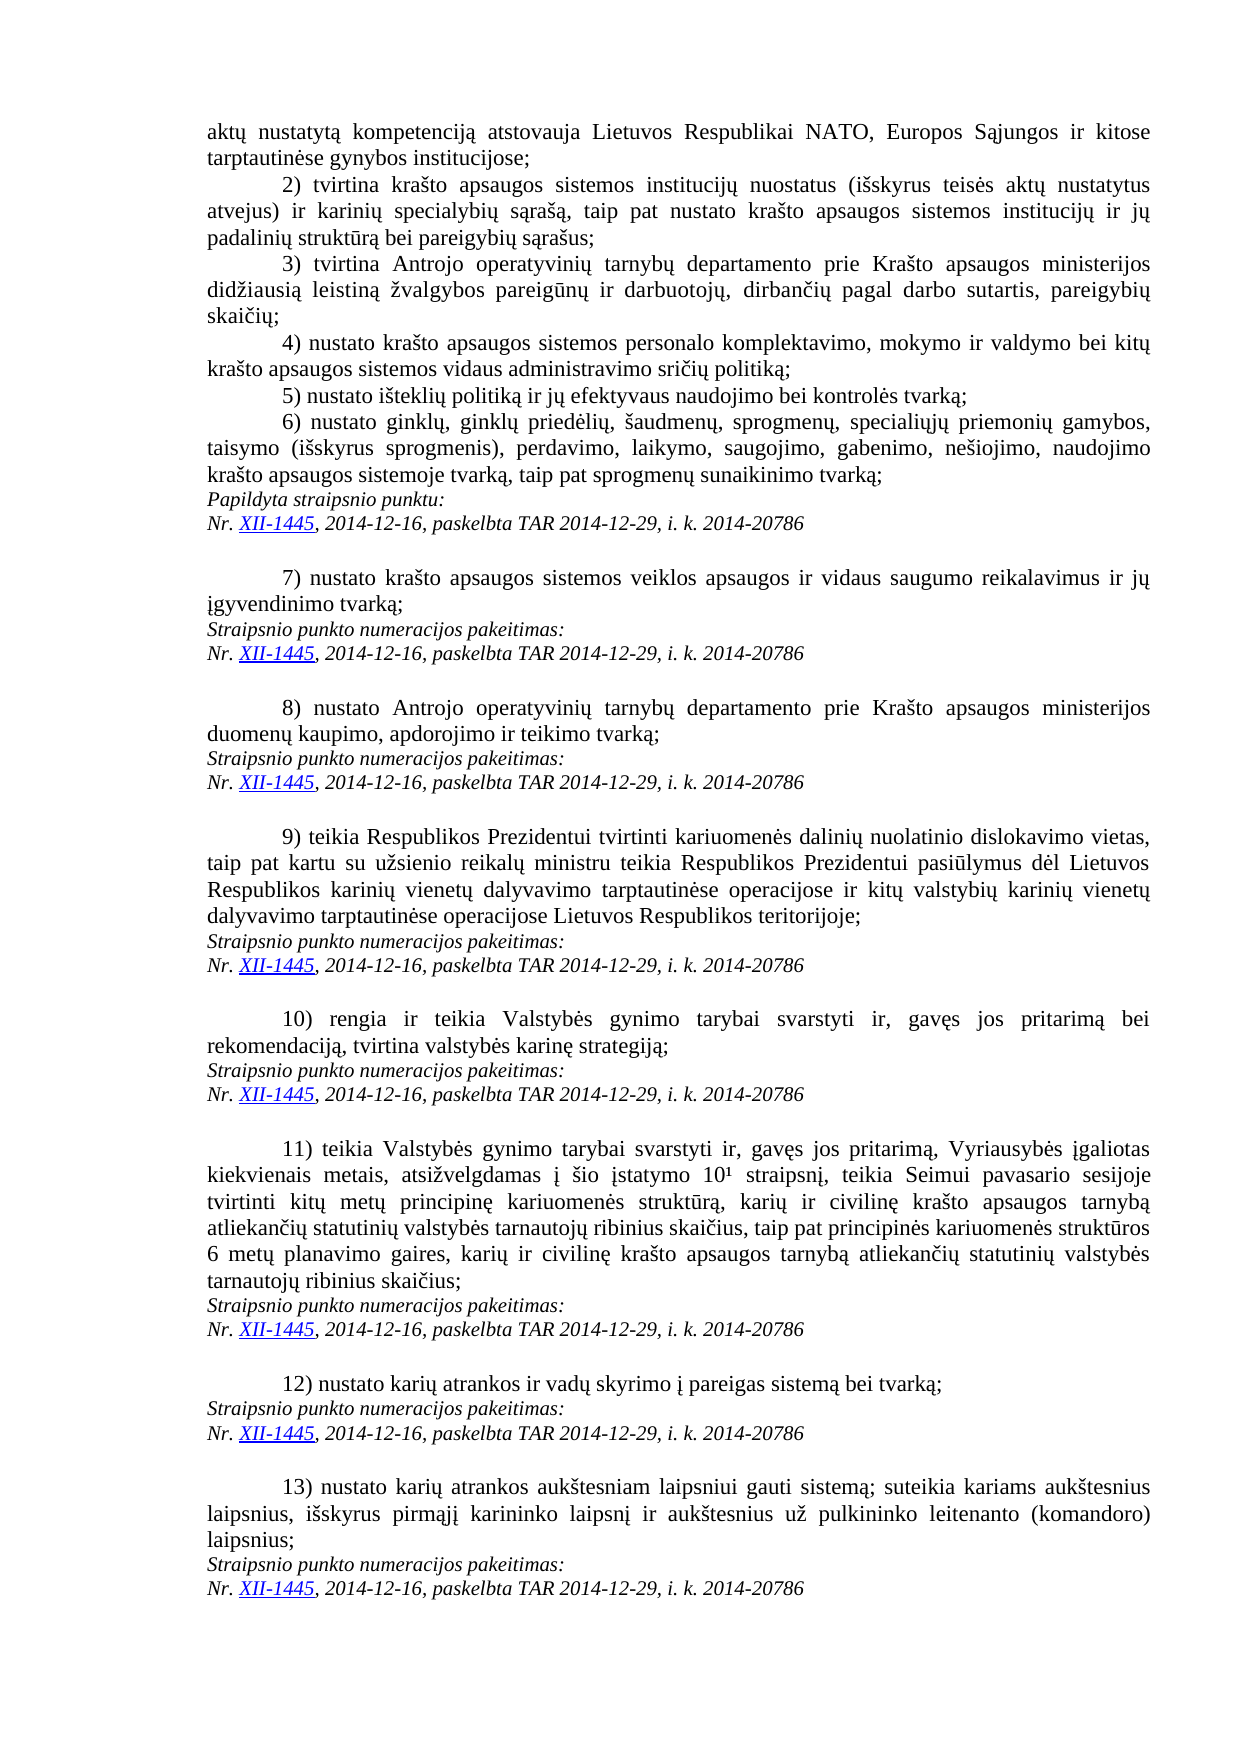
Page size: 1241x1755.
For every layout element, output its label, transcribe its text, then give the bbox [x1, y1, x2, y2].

text Nr. XII-1445, 2014-12-16, paskelbta TAR 2014-12-29, i. k. 2014-20786 [207, 770, 1152, 794]
text Nr. XII-1445, 2014-12-16, paskelbta TAR 2014-12-29, i. k. 2014-20786 [207, 641, 1152, 665]
text 4) nustato krašto apsaugos sistemos personalo komplektavimo, mokymo ir valdymo bei kitų krašto apsaugos sistemos vidaus administravimo sričių politiką; [207, 329, 1152, 382]
text Nr. XII-1445, 2014-12-16, paskelbta TAR 2014-12-29, i. k. 2014-20786 [207, 1420, 1152, 1444]
text 5) nustato išteklių politiką ir jų efektyvaus naudojimo bei kontrolės tvarką; [207, 382, 1152, 408]
text Nr. XII-1445, 2014-12-16, paskelbta TAR 2014-12-29, i. k. 2014-20786 [207, 1576, 1152, 1600]
text Straipsnio punkto numeracijos pakeitimas: [207, 1058, 1152, 1082]
text aktų nustatytą kompetenciją atstovauja Lietuvos Respublikai NATO, Europos Sąjungos ir kitose tarptautinėse gynybos institucijose; [207, 118, 1152, 171]
text 13) nustato karių atrankos aukštesniam laipsniui gauti sistemą; suteikia kariams aukštesnius laipsnius, išskyrus pirmąjį karininko laipsnį ir aukštesnius už pulkininko leitenanto (komandoro) laipsnius; [207, 1473, 1152, 1552]
text Nr. XII-1445, 2014-12-16, paskelbta TAR 2014-12-29, i. k. 2014-20786 [207, 511, 1152, 535]
text Nr. XII-1445, 2014-12-16, paskelbta TAR 2014-12-29, i. k. 2014-20786 [207, 1082, 1152, 1106]
text 12) nustato karių atrankos ir vadų skyrimo į pareigas sistemą bei tvarką; [207, 1370, 1152, 1396]
text Straipsnio punkto numeracijos pakeitimas: [207, 1396, 1152, 1420]
text 11) teikia Valstybės gynimo tarybai svarstyti ir, gavęs jos pritarimą, Vyriausybės įgaliotas kiekvienais metais, atsižvelgdamas į šio įstatymo 10¹ straipsnį, teikia Seimui pavasario sesijoje tvirtinti kitų metų principinę kariuomenės struktūrą, karių ir civilinę krašto apsaugos tarnybą atliekančių statutinių valstybės tarnautojų ribinius skaičius, taip pat principinės kariuomenės struktūros 6 metų planavimo gaires, karių ir civilinę krašto apsaugos tarnybą atliekančių statutinių valstybės tarnautojų ribinius skaičius; [207, 1135, 1152, 1293]
text Straipsnio punkto numeracijos pakeitimas: [207, 1552, 1152, 1576]
text 6) nustato ginklų, ginklų priedėlių, šaudmenų, sprogmenų, specialiųjų priemonių gamybos, taisymo (išskyrus sprogmenis), perdavimo, laikymo, saugojimo, gabenimo, nešiojimo, naudojimo krašto apsaugos sistemoje tvarką, taip pat sprogmenų sunaikinimo tvarką; [207, 408, 1152, 487]
text Straipsnio punkto numeracijos pakeitimas: [207, 746, 1152, 770]
text 7) nustato krašto apsaugos sistemos veiklos apsaugos ir vidaus saugumo reikalavimus ir jų įgyvendinimo tvarką; [207, 564, 1152, 617]
text 2) tvirtina krašto apsaugos sistemos institucijų nuostatus (išskyrus teisės aktų nustatytus atvejus) ir karinių specialybių sąrašą, taip pat nustato krašto apsaugos sistemos institucijų ir jų padalinių struktūrą bei pareigybių sąrašus; [207, 171, 1152, 250]
text Straipsnio punkto numeracijos pakeitimas: [207, 1293, 1152, 1317]
text 9) teikia Respublikos Prezidentui tvirtinti kariuomenės dalinių nuolatinio dislokavimo vietas, taip pat kartu su užsienio reikalų ministru teikia Respublikos Prezidentui pasiūlymus dėl Lietuvos Respublikos karinių vienetų dalyvavimo tarptautinėse operacijose ir kitų valstybių karinių vienetų dalyvavimo tarptautinėse operacijose Lietuvos Respublikos teritorijoje; [207, 823, 1152, 928]
text 10) rengia ir teikia Valstybės gynimo tarybai svarstyti ir, gavęs jos pritarimą bei rekomendaciją, tvirtina valstybės karinę strategiją; [207, 1005, 1152, 1058]
text Papildyta straipsnio punktu: [207, 487, 1152, 511]
text Straipsnio punkto numeracijos pakeitimas: [207, 928, 1152, 953]
text Nr. XII-1445, 2014-12-16, paskelbta TAR 2014-12-29, i. k. 2014-20786 [207, 1317, 1152, 1341]
text Nr. XII-1445, 2014-12-16, paskelbta TAR 2014-12-29, i. k. 2014-20786 [207, 953, 1152, 977]
text 3) tvirtina Antrojo operatyvinių tarnybų departamento prie Krašto apsaugos ministerijos didžiausią leistiną žvalgybos pareigūnų ir darbuotojų, dirbančių pagal darbo sutartis, pareigybių skaičių; [207, 250, 1152, 329]
text 8) nustato Antrojo operatyvinių tarnybų departamento prie Krašto apsaugos ministerijos duomenų kaupimo, apdorojimo ir teikimo tvarką; [207, 693, 1152, 746]
text Straipsnio punkto numeracijos pakeitimas: [207, 617, 1152, 641]
